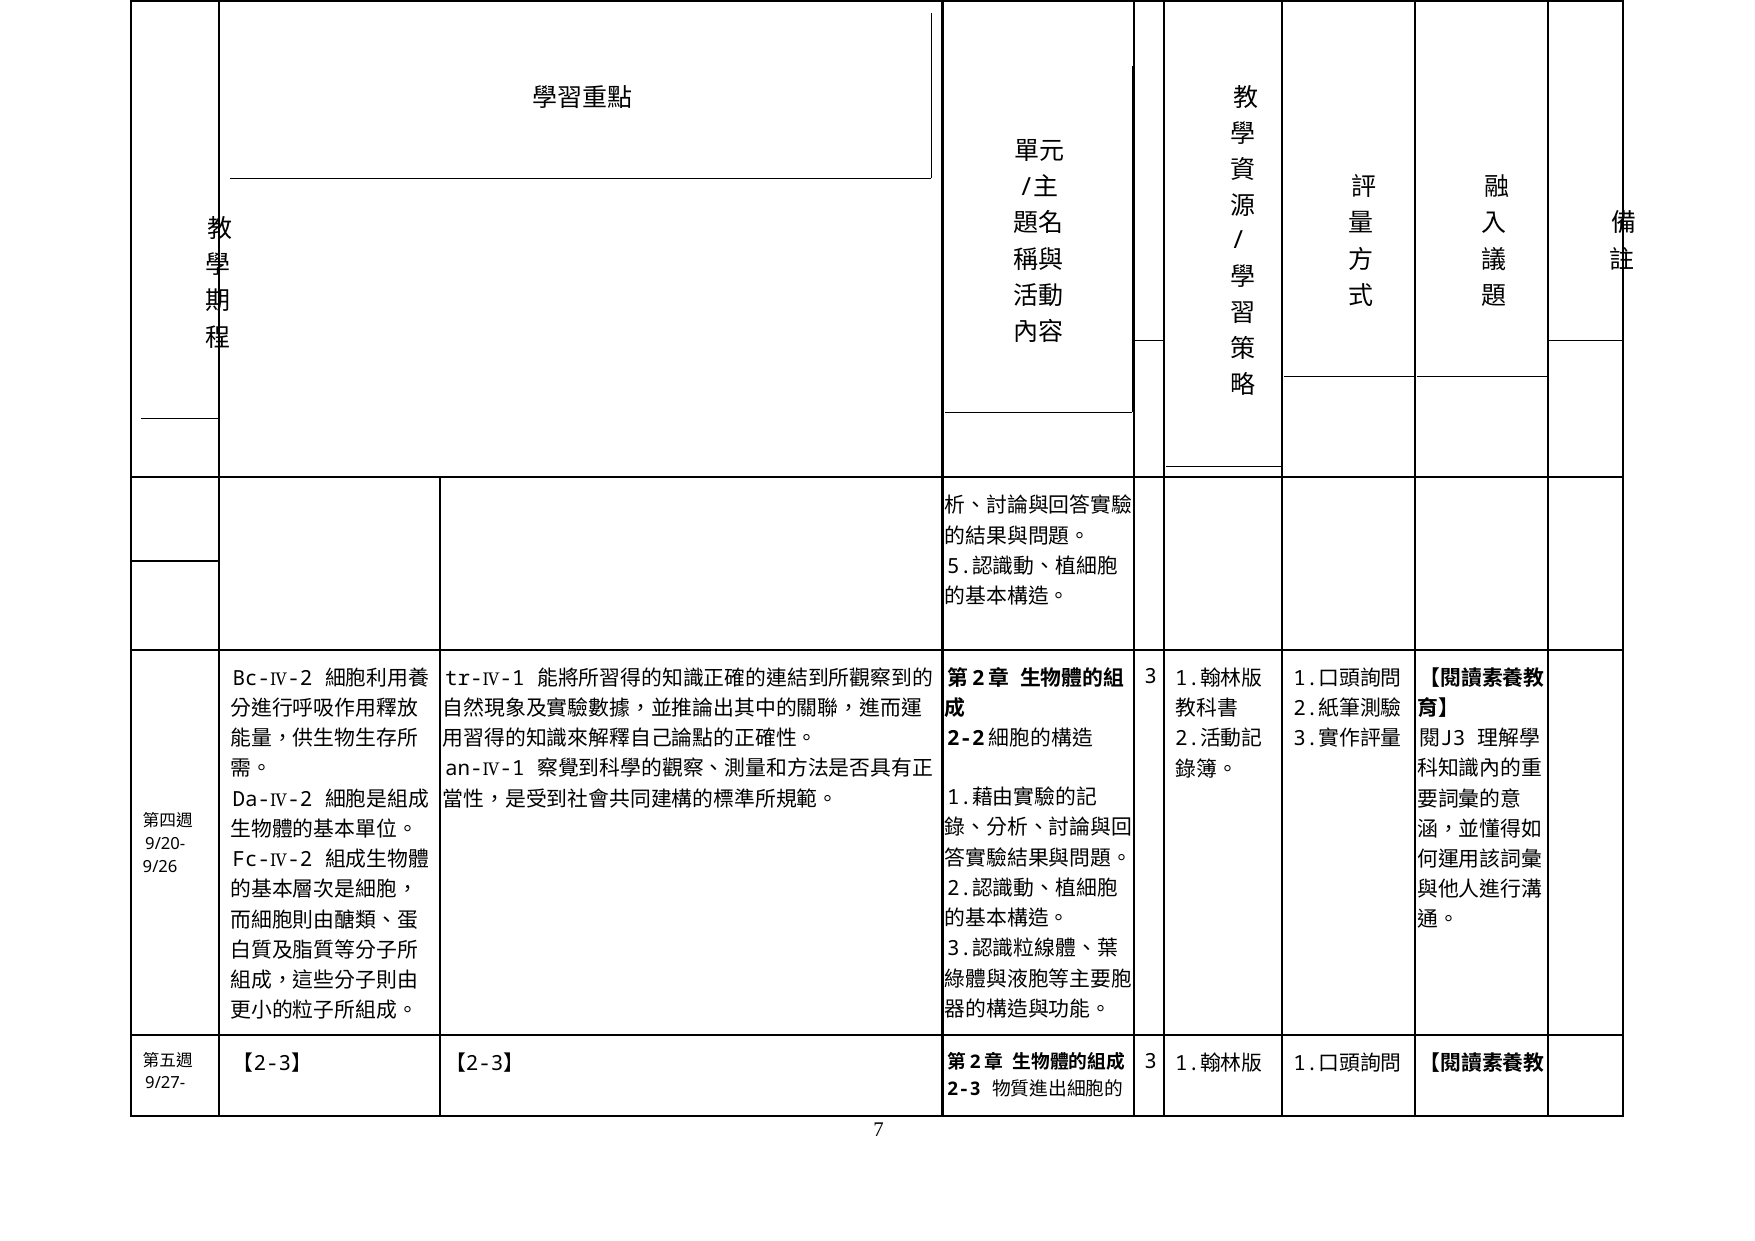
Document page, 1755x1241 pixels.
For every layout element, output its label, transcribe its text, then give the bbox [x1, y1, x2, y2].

table_cell 3 [1135, 1036, 1163, 1115]
table_cell 析、討論與回答實驗的結果與問題。 5.認識動、植細胞的基本構造。 [944, 478, 1133, 648]
table_cell 3 [1135, 651, 1163, 1034]
table_cell [132, 562, 218, 648]
table_header 備註 [1549, 2, 1622, 340]
table_cell 1.翰林版教科書 2.活動記錄簿。 [1165, 651, 1281, 1034]
table_cell 第2章 生物體的組成 2-3 物質進出細胞的 [944, 1036, 1133, 1115]
table_cell 1.翰林版 [1165, 1036, 1281, 1115]
table_header 評量方式 [1283, 2, 1414, 476]
table_cell 【閱讀素養教 [1416, 1036, 1547, 1115]
table_cell 第五週 9/27- [132, 1036, 218, 1115]
table_header 備註 [1549, 341, 1622, 476]
table_cell [441, 478, 941, 648]
table_header 學習重點 [220, 2, 941, 476]
table_cell Bc-Ⅳ-2 細胞利用養分進行呼吸作用釋放能量，供生物生存所需。 Da-Ⅳ-2 細胞是組成生物體的基本單位。 Fc-Ⅳ-2 組成生物體的基本層次是細胞，而細胞則由醣類、蛋白質及脂質等分子所組成，這些分子則由更小的粒子所組成。 [220, 651, 439, 1034]
table_cell [1135, 478, 1163, 648]
table_cell 【2-3】 [220, 1036, 439, 1115]
table_header 單元/主題名稱與活動內容 [944, 2, 1133, 476]
table_cell 第2章 生物體的組成 2-2細胞的構造 1.藉由實驗的記錄、分析、討論與回答實驗結果與問題。 2.認識動、植細胞的基本構造。 3.認識粒線體、葉綠體與液胞等主要胞器的構造與功能。 [944, 651, 1133, 1034]
table_cell 1.口頭詢問 2.紙筆測驗 3.實作評量 [1283, 651, 1414, 1034]
table_header 節數 [1135, 2, 1163, 340]
table_cell 第四週 9/20-9/26 [132, 651, 218, 1034]
table_cell [1549, 1036, 1622, 1115]
table_cell [1549, 478, 1622, 648]
table_header 融入議題 [1416, 2, 1547, 476]
table_cell 1.口頭詢問 [1283, 1036, 1414, 1115]
table_cell [220, 478, 439, 648]
table_cell [132, 478, 218, 560]
table_cell [1283, 478, 1414, 648]
table_cell 【閱讀素養教育】 閱J3 理解學科知識內的重要詞彙的意涵，並懂得如何運用該詞彙與他人進行溝通。 [1416, 651, 1547, 1034]
table_cell [1549, 651, 1622, 1034]
table_header 節數 [1135, 341, 1163, 476]
table_cell [1165, 478, 1281, 648]
table_cell 【2-3】 [441, 1036, 941, 1115]
table_cell [1416, 478, 1547, 648]
table_cell tr-Ⅳ-1 能將所習得的知識正確的連結到所觀察到的自然現象及實驗數據，並推論出其中的關聯，進而運用習得的知識來解釋自己論點的正確性。 an-Ⅳ-1 察覺到科學的觀察、測量和方法是否具有正當性，是受到社會共同建構的標準所規範。 [441, 651, 941, 1034]
table_header 教學期程 [132, 2, 218, 476]
table_header 教學資源/學習策略 [1165, 2, 1281, 476]
